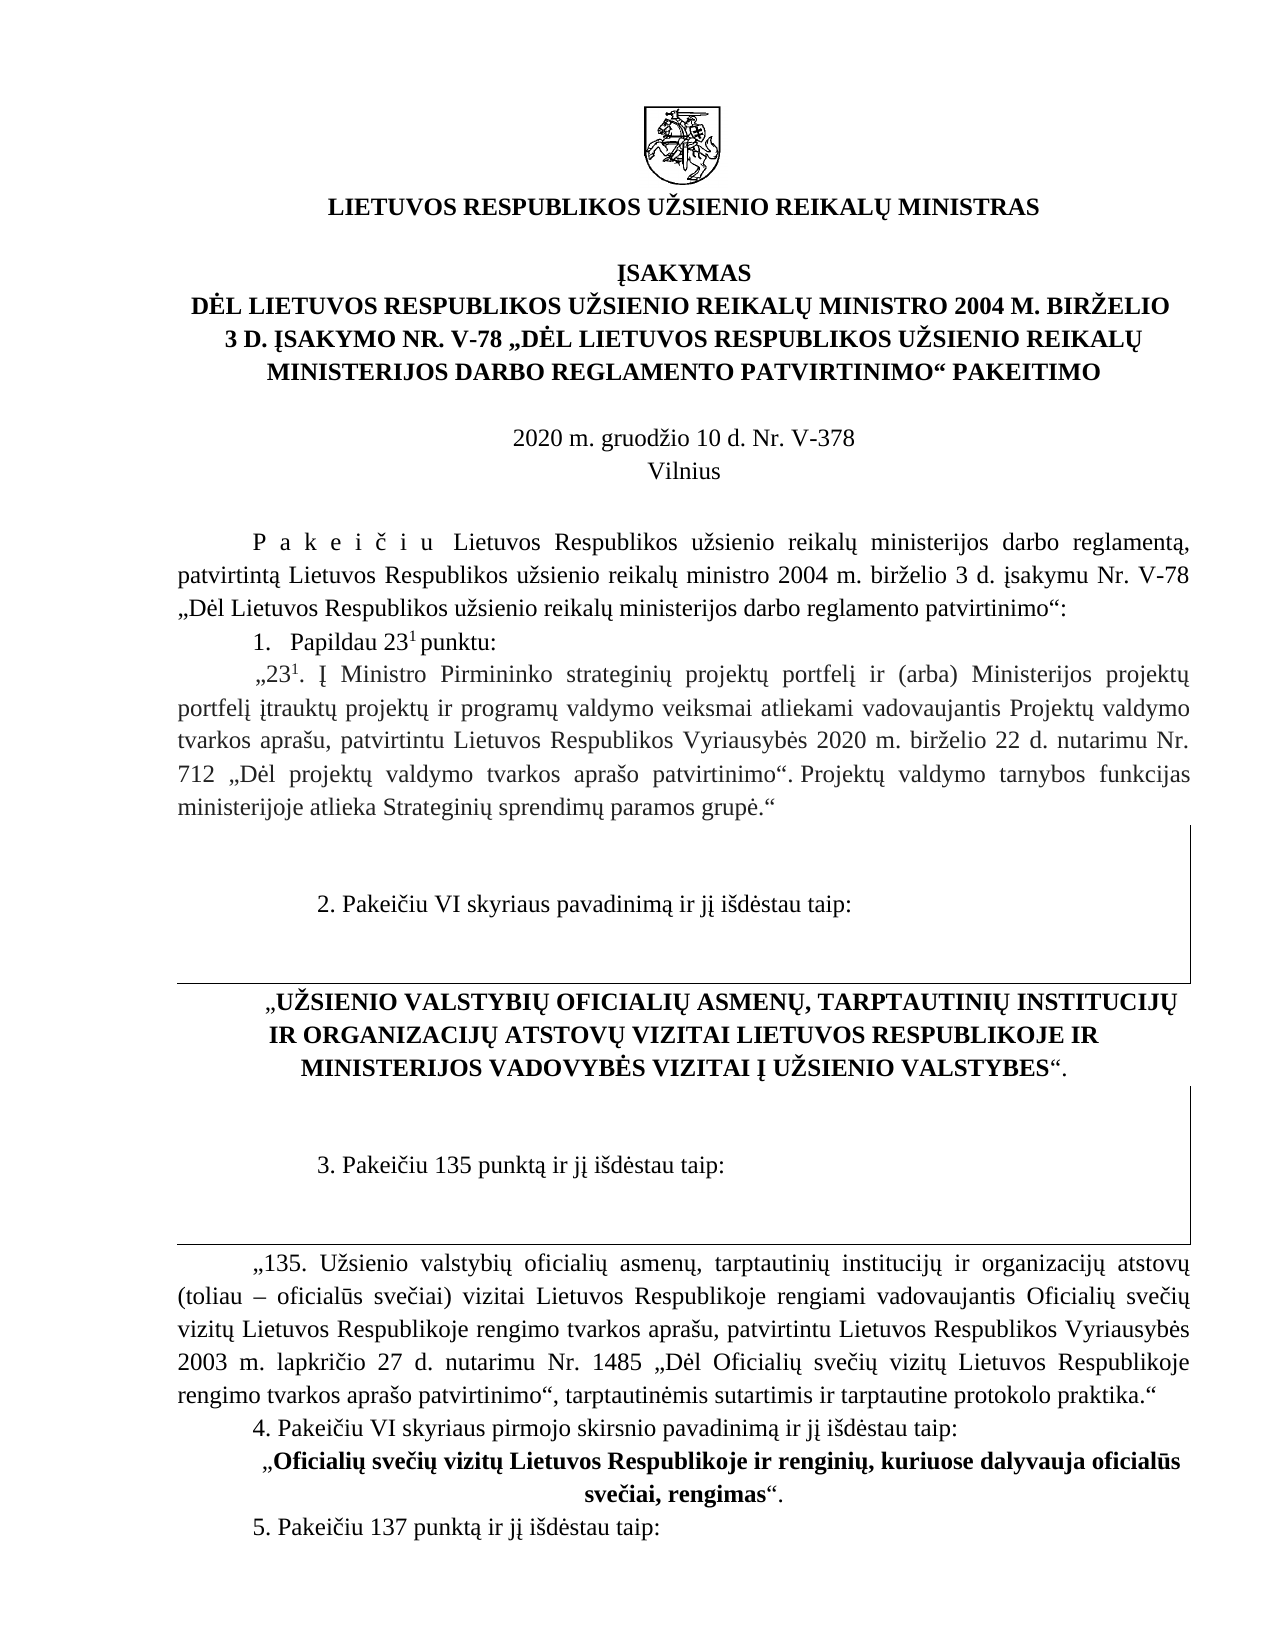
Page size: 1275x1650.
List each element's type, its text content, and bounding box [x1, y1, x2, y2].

text „135. Užsienio valstybių oficialių asmenų, tarptautinių institucijų ir organizacijų atstovų (toliau – oficialūs svečiai) vizitai Lietuvos Respublikoje rengiami vadovaujantis Oficialių svečių vizitų Lietuvos Respublikoje rengimo tvarkos aprašu, patvirtintu Lietuvos Respublikos Vyriausybės 2003 m. lapkričio 27 d. nutarimu Nr. 1485 „Dėl Oficialių svečių vizitų Lietuvos Respublikoje rengimo tvarkos aprašo patvirtinimo“, tarptautinėmis sutartimis ir tarptautine protokolo praktika.“ [177, 1248, 1191, 1409]
text 3 D. ĮSAKYMO NR. V-78 „DĖL LIETUVOS RESPUBLIKOS UŽSIENIO REIKALŲ MINISTERIJOS DARBO REGLAMENTO PATVIRTINIMO“ PAKEITIMO [177, 324, 1191, 386]
text P a k e i č i u Lietuvos Respublikos užsienio reikalų ministerijos darbo reglamentą, patvirtintą Lietuvos Respublikos užsienio reikalų ministro 2004 m. birželio 3 d. įsakymu Nr. V-78 „Dėl Lietuvos Respublikos užsienio reikalų ministerijos darbo reglamento patvirtinimo“: [177, 527, 1191, 622]
text ĮSAKYMAS [177, 258, 1191, 287]
text „Oficialių svečių vizitų Lietuvos Respublikoje ir renginių, kuriuose dalyvauja oficialūs svečiai, rengimas“. [177, 1446, 1191, 1508]
text LIETUVOS RESPUBLIKOS UŽSIENIO REIKALŲ MINISTRAS [177, 192, 1191, 221]
text 2020 m. gruodžio 10 d. Nr. V-378 [177, 423, 1191, 452]
text 4. Pakeičiu VI skyriaus pirmojo skirsnio pavadinimą ir jį išdėstau taip: [177, 1413, 1191, 1442]
text „231. Į Ministro Pirmininko strateginių projektų portfelį ir (arba) Ministerijos projektų portfelį įtrauktų projektų ir programų valdymo veiksmai atliekami vadovaujantis Projektų valdymo tvarkos aprašu, patvirtintu Lietuvos Respublikos Vyriausybės 2020 m. birželio 22 d. nutarimu Nr. 712 „Dėl projektų valdymo tvarkos aprašo patvirtinimo“. Projektų valdymo tarnybos funkcijas ministerijoje atlieka Strateginių sprendimų paramos grupė.“ [177, 659, 1191, 820]
text 3. Pakeičiu 135 punktą ir jį išdėstau taip: [177, 1086, 1190, 1244]
text Vilnius [177, 456, 1191, 485]
text 1. Papildau 231 punktu: [252, 627, 1191, 655]
text „UŽSIENIO VALSTYBIŲ OFICIALIŲ ASMENŲ, TARPTAUTINIŲ INSTITUCIJŲ IR ORGANIZACIJŲ ATSTOVŲ VIZITAI LIETUVOS RESPUBLIKOJE IR MINISTERIJOS VADOVYBĖS VIZITAI Į UŽSIENIO VALSTYBES“. [177, 987, 1191, 1082]
text DĖL LIETUVOS RESPUBLIKOS UŽSIENIO REIKALŲ MINISTRO 2004 M. BIRŽELIO [177, 291, 1191, 319]
text 5. Pakeičiu 137 punktą ir jį išdėstau taip: [177, 1512, 1191, 1541]
text 2. Pakeičiu VI skyriaus pavadinimą ir jį išdėstau taip: [177, 825, 1190, 983]
